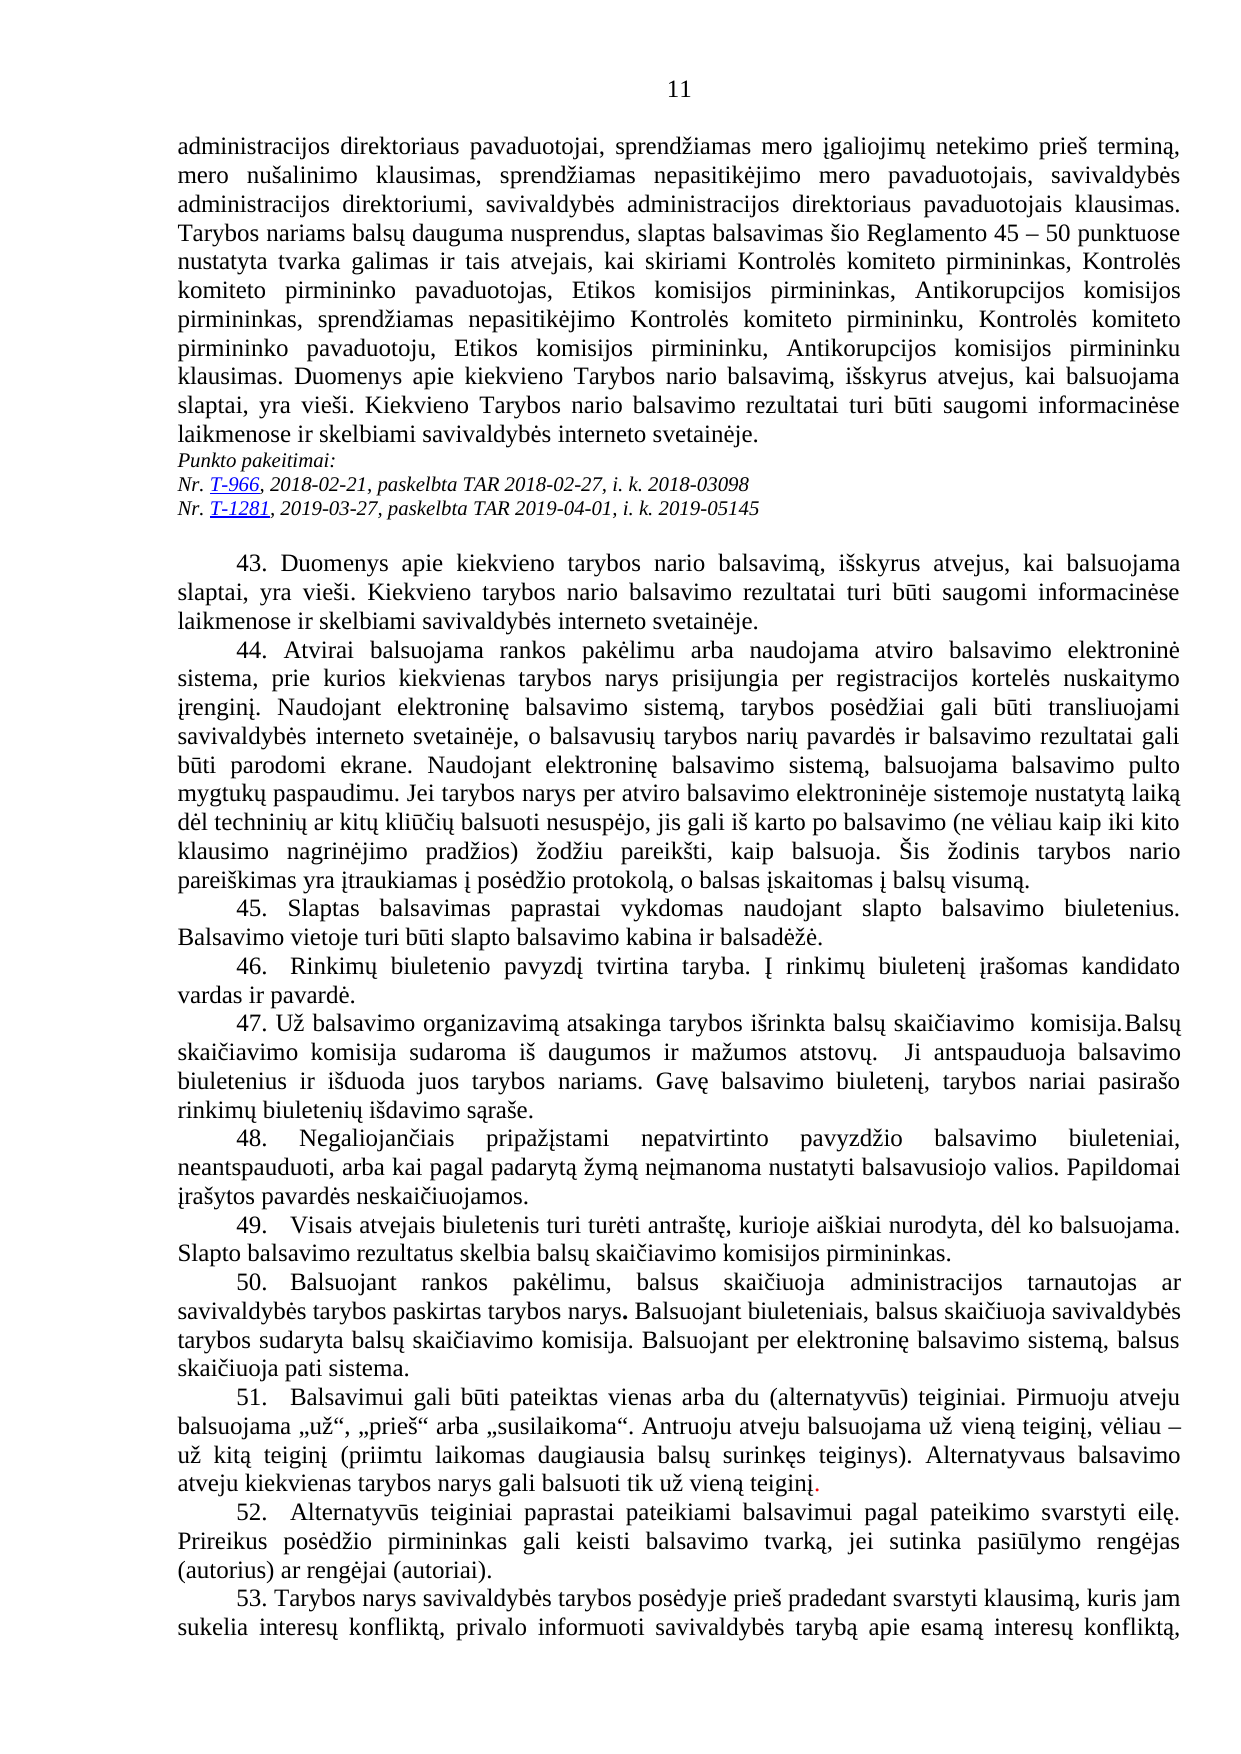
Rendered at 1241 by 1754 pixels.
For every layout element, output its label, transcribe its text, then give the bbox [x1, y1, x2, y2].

text 48. Negaliojančiais pripažįstami nepatvirtinto pavyzdžio balsavimo biuleteniai, neantspauduoti, arba kai pagal padarytą žymą neįmanoma nustatyti balsavusiojo valios. Papildomai įrašytos pavardės neskaičiuojamos. [177, 1123, 1181, 1210]
text 43. Duomenys apie kiekvieno tarybos nario balsavimą, išskyrus atvejus, kai balsuojama slaptai, yra vieši. Kiekvieno tarybos nario balsavimo rezultatai turi būti saugomi informacinėse laikmenose ir skelbiami savivaldybės interneto svetainėje. [177, 548, 1181, 635]
text administracijos direktoriaus pavaduotojai, sprendžiamas mero įgaliojimų netekimo prieš terminą, mero nušalinimo klausimas, sprendžiamas nepasitikėjimo mero pavaduotojais, savivaldybės administracijos direktoriumi, savivaldybės administracijos direktoriaus pavaduotojais klausimas. Tarybos nariams balsų dauguma nusprendus, slaptas balsavimas šio Reglamento 45 – 50 punktuose nustatyta tvarka galimas ir tais atvejais, kai skiriami Kontrolės komiteto pirmininkas, Kontrolės komiteto pirmininko pavaduotojas, Etikos komisijos pirmininkas, Antikorupcijos komisijos pirmininkas, sprendžiamas nepasitikėjimo Kontrolės komiteto pirmininku, Kontrolės komiteto pirmininko pavaduotoju, Etikos komisijos pirmininku, Antikorupcijos komisijos pirmininku klausimas. Duomenys apie kiekvieno Tarybos nario balsavimą, išskyrus atvejus, kai balsuojama slaptai, yra vieši. Kiekvieno Tarybos nario balsavimo rezultatai turi būti saugomi informacinėse laikmenose ir skelbiami savivaldybės interneto svetainėje. [177, 131, 1181, 448]
text 45. Slaptas balsavimas paprastai vykdomas naudojant slapto balsavimo biuletenius. Balsavimo vietoje turi būti slapto balsavimo kabina ir balsadėžė. [177, 893, 1181, 951]
text 44. Atvirai balsuojama rankos pakėlimu arba naudojama atviro balsavimo elektroninė sistema, prie kurios kiekvienas tarybos narys prisijungia per registracijos kortelės nuskaitymo įrenginį. Naudojant elektroninę balsavimo sistemą, tarybos posėdžiai gali būti transliuojami savivaldybės interneto svetainėje, o balsavusių tarybos narių pavardės ir balsavimo rezultatai gali būti parodomi ekrane. Naudojant elektroninę balsavimo sistemą, balsuojama balsavimo pulto mygtukų paspaudimu. Jei tarybos narys per atviro balsavimo elektroninėje sistemoje nustatytą laiką dėl techninių ar kitų kliūčių balsuoti nesuspėjo, jis gali iš karto po balsavimo (ne vėliau kaip iki kito klausimo nagrinėjimo pradžios) žodžiu pareikšti, kaip balsuoja. Šis žodinis tarybos nario pareiškimas yra įtraukiamas į posėdžio protokolą, o balsas įskaitomas į balsų visumą. [177, 635, 1181, 893]
text 47. Už balsavimo organizavimą atsakinga tarybos išrinkta balsų skaičiavimo komisija.Balsų skaičiavimo komisija sudaroma iš daugumos ir mažumos atstovų. Ji antspauduoja balsavimo biuletenius ir išduoda juos tarybos nariams. Gavę balsavimo biuletenį, tarybos nariai pasirašo rinkimų biuletenių išdavimo sąraše. [177, 1008, 1181, 1123]
text 53. Tarybos narys savivaldybės tarybos posėdyje prieš pradedant svarstyti klausimą, kuris jam sukelia interesų konfliktą, privalo informuoti savivaldybės tarybą apie esamą interesų konfliktą, [177, 1583, 1181, 1641]
text Punkto pakeitimai: [177, 448, 1181, 472]
text 46. Rinkimų biuletenio pavyzdį tvirtina taryba. Į rinkimų biuletenį įrašomas kandidato vardas ir pavardė. [177, 951, 1181, 1008]
text 49. Visais atvejais biuletenis turi turėti antraštę, kurioje aiškiai nurodyta, dėl ko balsuojama. Slapto balsavimo rezultatus skelbia balsų skaičiavimo komisijos pirmininkas. [177, 1210, 1181, 1267]
text 52. Alternatyvūs teiginiai paprastai pateikiami balsavimui pagal pateikimo svarstyti eilę. Prireikus posėdžio pirmininkas gali keisti balsavimo tvarką, jei sutinka pasiūlymo rengėjas (autorius) ar rengėjai (autoriai). [177, 1497, 1181, 1583]
text Nr. T-966, 2018-02-21, paskelbta TAR 2018-02-27, i. k. 2018-03098 [177, 472, 1181, 496]
text 51. Balsavimui gali būti pateiktas vienas arba du (alternatyvūs) teiginiai. Pirmuoju atveju balsuojama „už“, „prieš“ arba „susilaikoma“. Antruoju atveju balsuojama už vieną teiginį, vėliau – už kitą teiginį (priimtu laikomas daugiausia balsų surinkęs teiginys). Alternatyvaus balsavimo atveju kiekvienas tarybos narys gali balsuoti tik už vieną teiginį. [177, 1382, 1181, 1497]
text 50. Balsuojant rankos pakėlimu, balsus skaičiuoja administracijos tarnautojas ar savivaldybės tarybos paskirtas tarybos narys. Balsuojant biuleteniais, balsus skaičiuoja savivaldybės tarybos sudaryta balsų skaičiavimo komisija. Balsuojant per elektroninę balsavimo sistemą, balsus skaičiuoja pati sistema. [177, 1267, 1181, 1382]
text Nr. T-1281, 2019-03-27, paskelbta TAR 2019-04-01, i. k. 2019-05145 [177, 496, 1181, 520]
